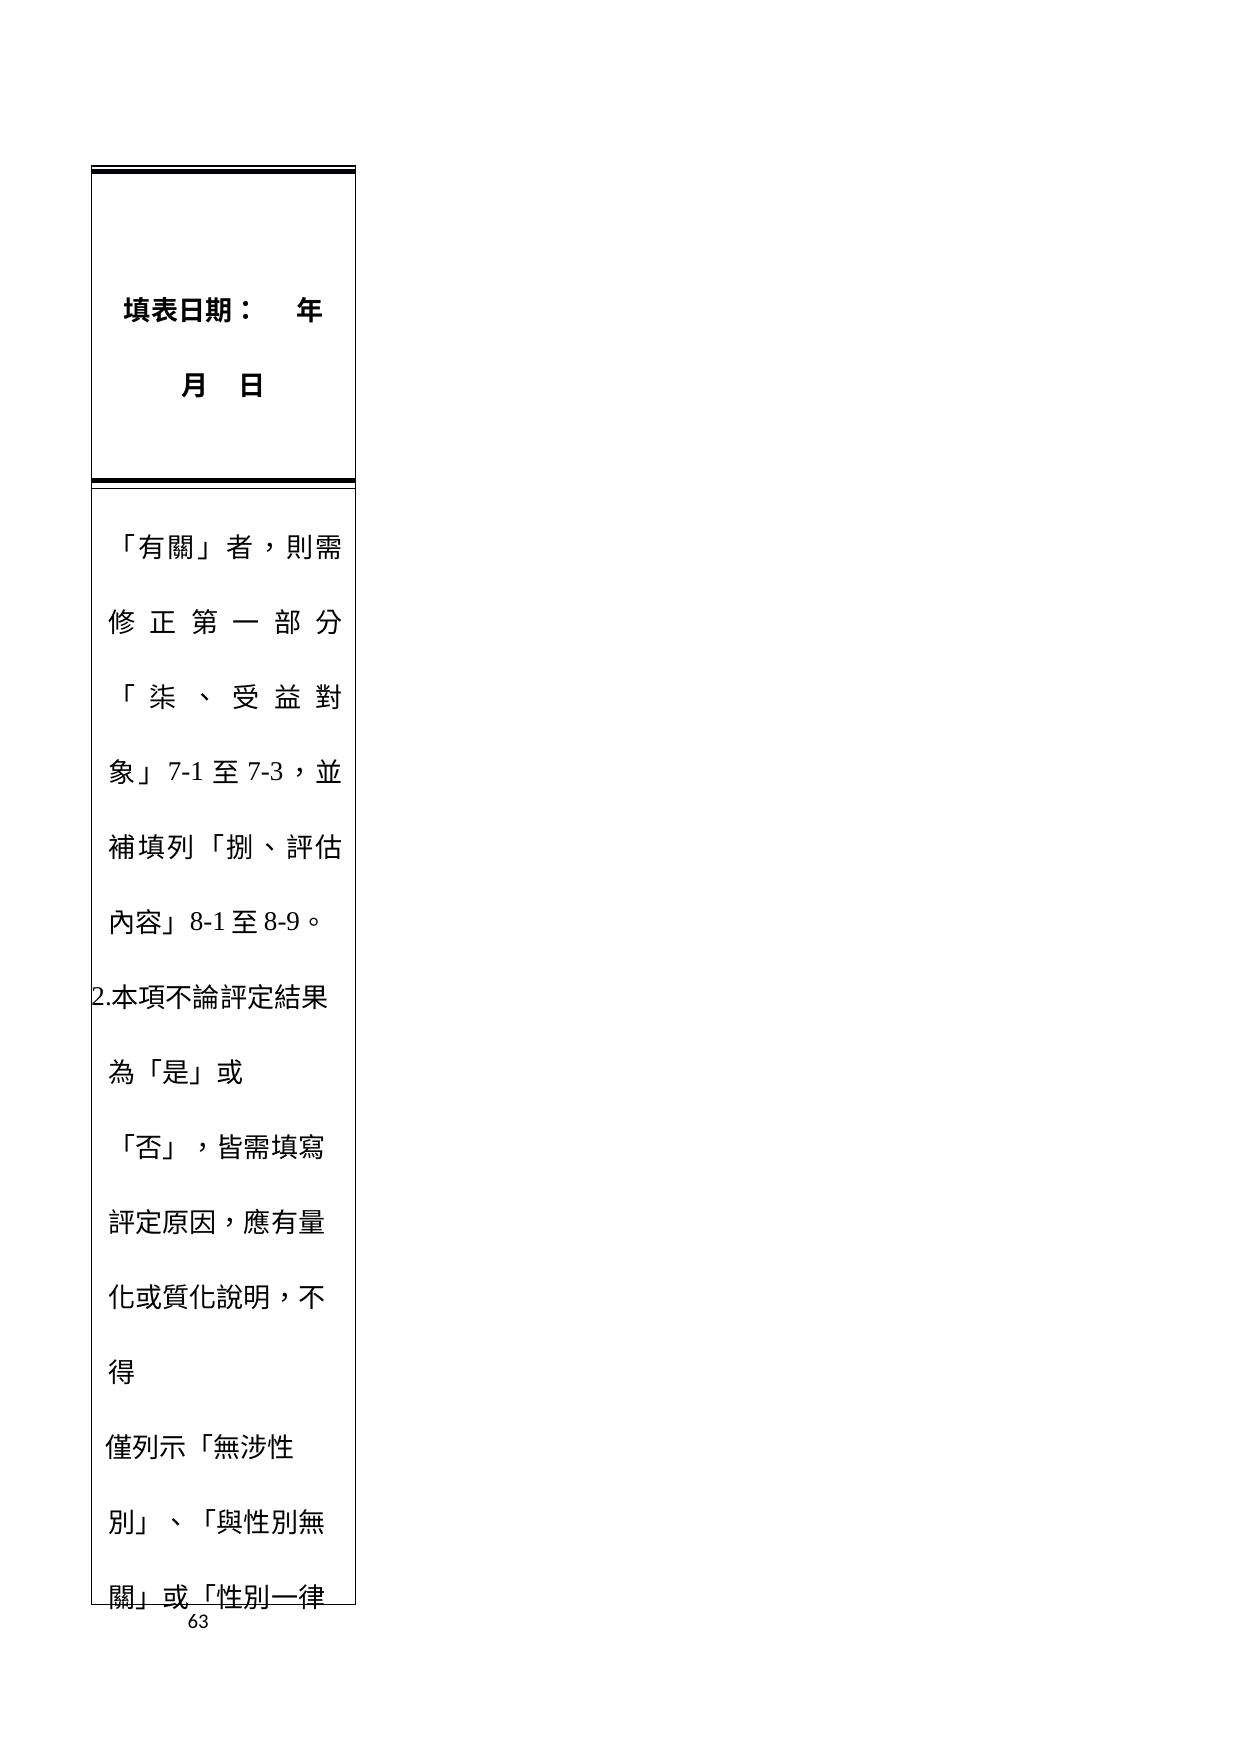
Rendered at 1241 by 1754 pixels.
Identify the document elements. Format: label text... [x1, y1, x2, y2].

table_header 填表日期： 年 月 日 [92, 174, 355, 477]
table_cell 柒、受益對象 1.若7-1至7-3任一指標評定「是」者，應繼續填列「捌、評估內容」8-1至8-9及「第二部分－程序參與」；如7-1至7-3皆評定為「否」者，則免填「捌、評估內容」8-1至8-9，逕填寫「第二部分－程序參與」，惟若經程序參與後， 11-5「計畫與性別關聯之程度」評定為「有關」者，則需修正第一部分「柒、受益對象」7-1至7-3，並補填列「捌、評估內容」8-1至8-9。 2.本項不論評定結果為「是」或「否」，皆需填寫評定原因，應有量化或質化說明，不得 僅列示「無涉性別」、「與性別無關」或「性別一律平等」。 [92, 489, 355, 1604]
